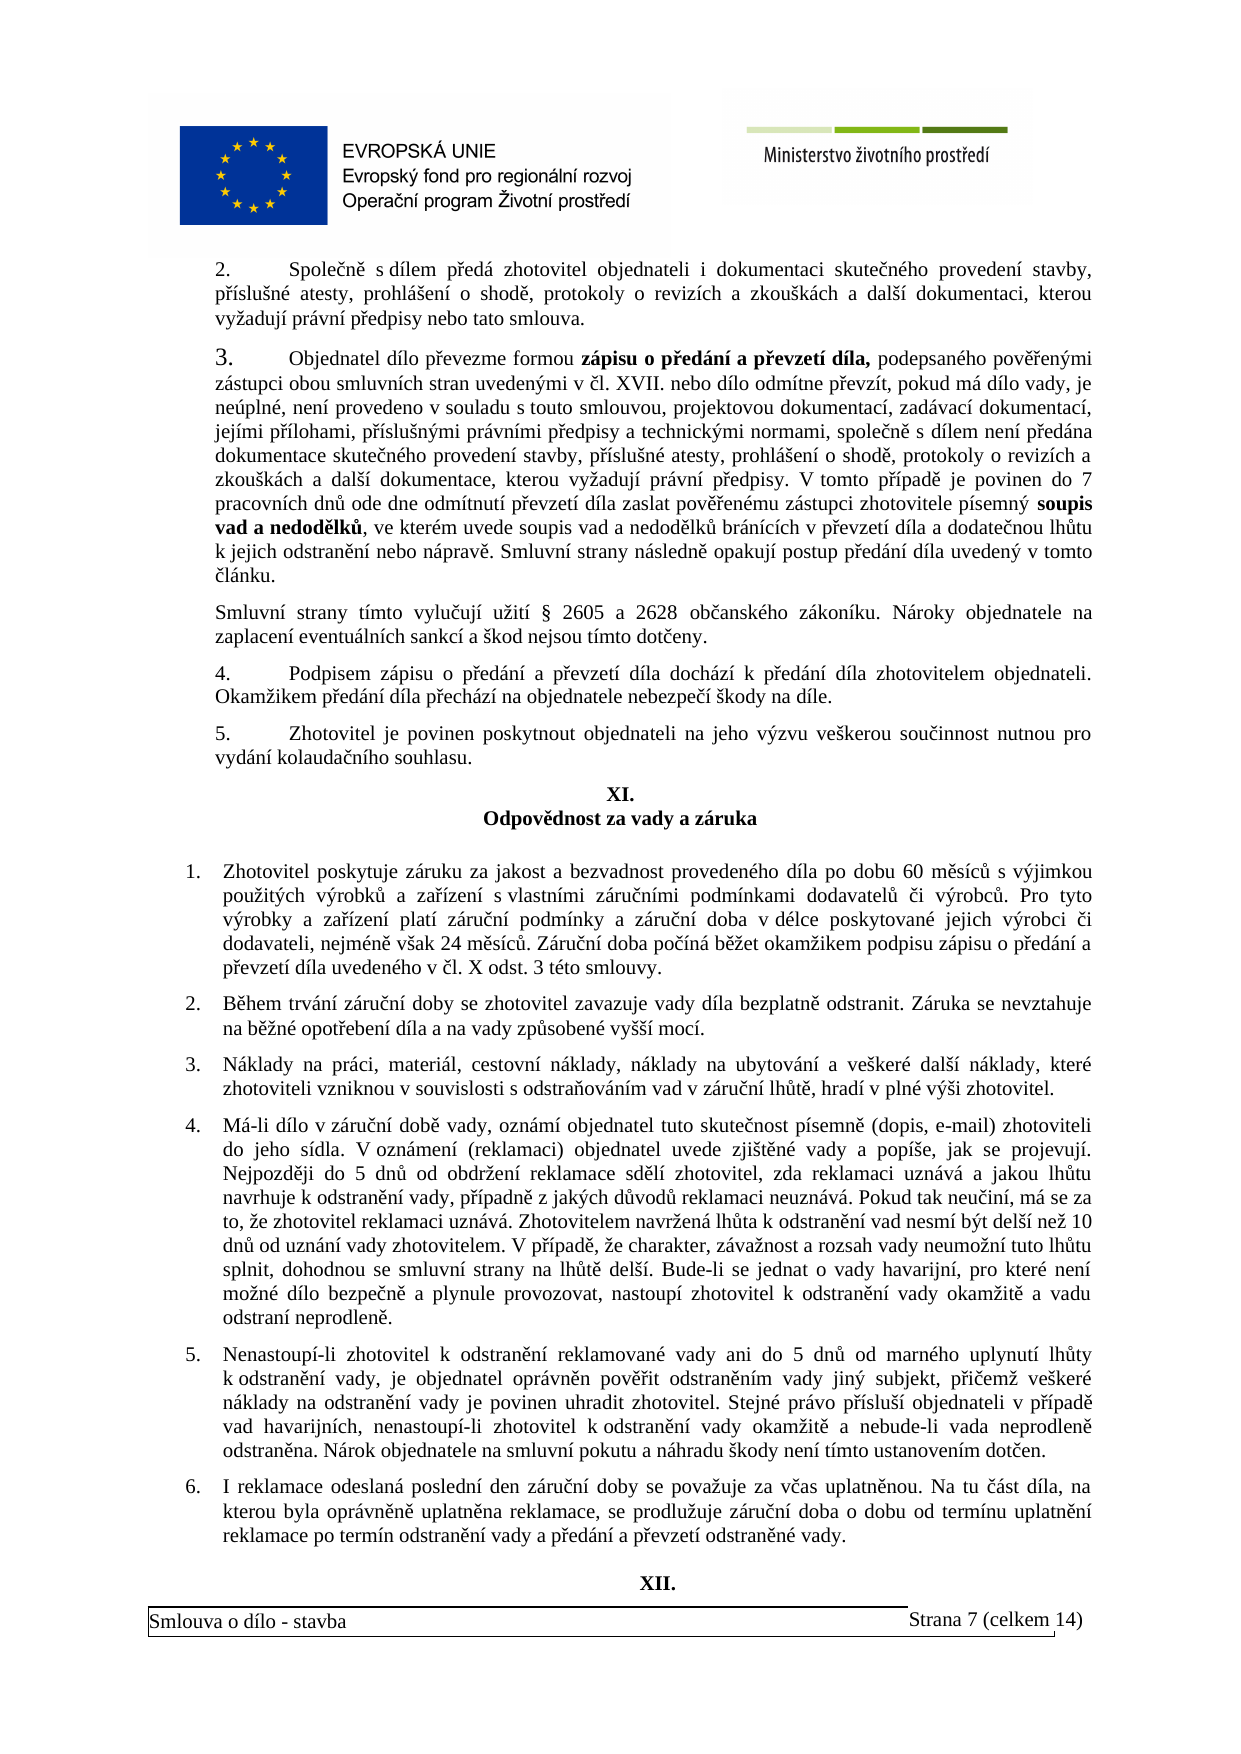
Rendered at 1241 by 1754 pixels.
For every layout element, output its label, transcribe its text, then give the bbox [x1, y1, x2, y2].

text XII. [223, 1571, 1093, 1595]
list Nenastoupí-li zhotovitel k odstranění reklamované vady ani do 5 dnů od marného uplynutí lhůty k odstranění vady, je objednatel oprávněn pověřit odstraněním vady jiný subjekt, přičemž veškeré náklady na odstranění vady je povinen uhradit zhotovitel. Stejné právo přísluší objednateli v případě vad havarijních, nenastoupí-li zhotovitel k odstranění vady okamžitě a nebude-li vada neprodleně odstraněna. Nárok objednatele na smluvní pokutu a náhradu škody není tímto ustanovením dotčen. [185, 1342, 1093, 1462]
list Zhotovitel je povinen poskytnout objednateli na jeho výzvu veškerou součinnost nutnou pro vydání kolaudačního souhlasu. [215, 721, 1093, 769]
list Náklady na práci, materiál, cestovní náklady, náklady na ubytování a veškeré další náklady, které zhotoviteli vzniknou v souvislosti s odstraňováním vad v záruční lhůtě, hradí v plné výši zhotovitel. [185, 1052, 1093, 1100]
list Podpisem zápisu o předání a převzetí díla dochází k předání díla zhotovitelem objednateli. Okamžikem předání díla přechází na objednatele nebezpečí škody na díle. [215, 660, 1093, 708]
list Objednatel dílo převezme formou zápisu o předání a převzetí díla, podepsaného pověřenými zástupci obou smluvních stran uvedenými v čl. XVII. nebo dílo odmítne převzít, pokud má dílo vady, je neúplné, není provedeno v souladu s touto smlouvou, projektovou dokumentací, zadávací dokumentací, jejími přílohami, příslušnými právními předpisy a technickými normami, společně s dílem není předána dokumentace skutečného provedení stavby, příslušné atesty, prohlášení o shodě, protokoly o revizích a zkouškách a další dokumentace, kterou vyžadují právní předpisy. V tomto případě je povinen do 7 pracovních dnů ode dne odmítnutí převzetí díla zaslat pověřenému zástupci zhotovitele písemný soupis vad a nedodělků, ve kterém uvede soupis vad a nedodělků bránících v převzetí díla a dodatečnou lhůtu k jejich odstranění nebo nápravě. Smluvní strany následně opakují postup předání díla uvedený v tomto článku. [215, 342, 1093, 587]
list I reklamace odeslaná poslední den záruční doby se považuje za včas uplatněnou. Na tu část díla, na kterou byla oprávněně uplatněna reklamace, se prodlužuje záruční doba o dobu od termínu uplatnění reklamace po termín odstranění vady a předání a převzetí odstraněné vady. [185, 1474, 1093, 1547]
text Smluvní strany tímto vylučují užití § 2605 a 2628 občanského zákoníku. Nároky objednatele na zaplacení eventuálních sankcí a škod nejsou tímto dotčeny. [215, 600, 1093, 648]
list Během trvání záruční doby se zhotovitel zavazuje vady díla bezplatně odstranit. Záruka se nevztahuje na běžné opotřebení díla a na vady způsobené vyšší mocí. [185, 991, 1093, 1039]
subtitle XI. [148, 782, 1093, 806]
list Má-li dílo v záruční době vady, oznámí objednatel tuto skutečnost písemně (dopis, e-mail) zhotoviteli do jeho sídla. V oznámení (reklamaci) objednatel uvede zjištěné vady a popíše, jak se projevují. Nejpozději do 5 dnů od obdržení reklamace sdělí zhotovitel, zda reklamaci uznává a jakou lhůtu navrhuje k odstranění vady, případně z jakých důvodů reklamaci neuznává. Pokud tak neučiní, má se za to, že zhotovitel reklamaci uznává. Zhotovitelem navržená lhůta k odstranění vad nesmí být delší než 10 dnů od uznání vady zhotovitelem. V případě, že charakter, závažnost a rozsah vady neumožní tuto lhůtu splnit, dohodnou se smluvní strany na lhůtě delší. Bude-li se jednat o vady havarijní, pro které není možné dílo bezpečně a plynule provozovat, nastoupí zhotovitel k odstranění vady okamžitě a vadu odstraní neprodleně. [185, 1113, 1093, 1329]
list Společně s dílem předá zhotovitel objednateli i dokumentaci skutečného provedení stavby, příslušné atesty, prohlášení o shodě, protokoly o revizích a zkouškách a další dokumentaci, kterou vyžadují právní předpisy nebo tato smlouva. [215, 257, 1093, 329]
subtitle Odpovědnost za vady a záruka [148, 806, 1093, 830]
list Zhotovitel poskytuje záruku za jakost a bezvadnost provedeného díla po dobu 60 měsíců s výjimkou použitých výrobků a zařízení s vlastními záručními podmínkami dodavatelů či výrobců. Pro tyto výrobky a zařízení platí záruční podmínky a záruční doba v délce poskytované jejich výrobci či dodavateli, nejméně však 24 měsíců. Záruční doba počíná běžet okamžikem podpisu zápisu o předání a převzetí díla uvedeného v čl. X odst. 3 této smlouvy. [185, 858, 1093, 979]
